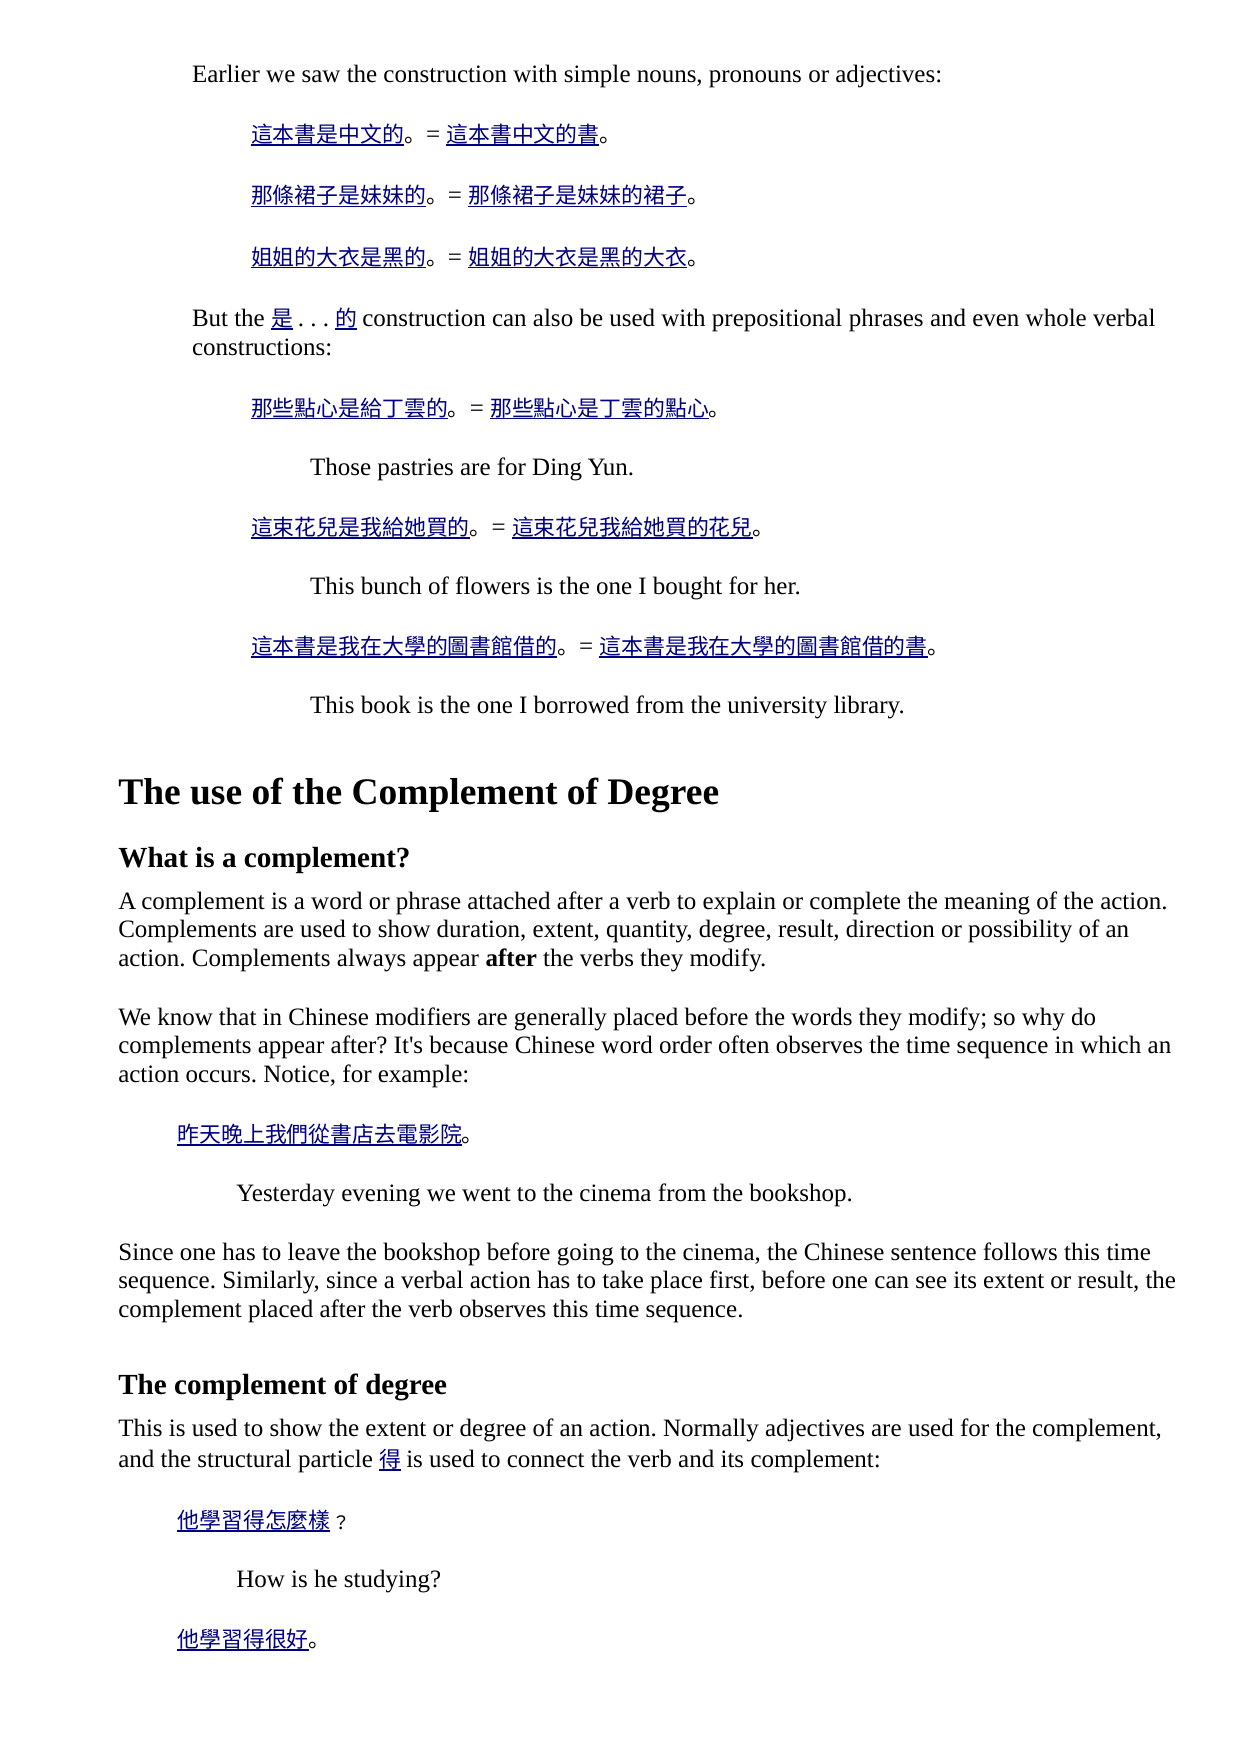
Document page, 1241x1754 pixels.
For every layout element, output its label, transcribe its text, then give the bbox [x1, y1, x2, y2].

subtitle 這本書是我在大學的圖書館借的。= 這本書是我在大學的圖書館借的書。 [221, 629, 1122, 661]
list This book is the one I borrowed from the university library. [280, 691, 1122, 719]
subtitle 他學習得很好。 [177, 1622, 1122, 1654]
list How is he studying? [236, 1564, 1122, 1593]
subtitle The use of the Complement of Degree [118, 769, 1181, 813]
text Since one has to leave the bookshop before going to the cinema, the Chinese sentence follows this time sequence. Similarly, since a verbal action has to take place first, before one can see its extent or result, the complement placed after the verb observes this time sequence. [118, 1237, 1181, 1323]
subtitle 姐姐的大衣是黑的。= 姐姐的大衣是黑的大衣。 [221, 239, 1122, 271]
subtitle What is a complement? [118, 840, 1181, 873]
subtitle The complement of degree [118, 1367, 1181, 1401]
text A complement is a word or phrase attached after a verb to explain or complete the meaning of the action. Complements are used to show duration, extent, quantity, degree, result, direction or possibility of an action. Complements always appear after the verbs they modify. [118, 886, 1181, 972]
list This bunch of flowers is the one I bought for her. [280, 571, 1122, 600]
subtitle 這束花兒是我給她買的。= 這束花兒我給她買的花兒。 [221, 510, 1122, 542]
subtitle 那些點心是給丁雲的。= 那些點心是丁雲的點心。 [221, 391, 1122, 422]
subtitle 那條裙子是妹妹的。= 那條裙子是妹妹的裙子。 [221, 178, 1122, 210]
subtitle 他學習得怎麼樣﹖ [177, 1503, 1122, 1534]
text We know that in Chinese modifiers are generally placed before the words they modify; so why do complements appear after? It's because Chinese word order often observes the time sequence in which an action occurs. Notice, for example: [118, 1002, 1181, 1088]
text This is used to show the extent or degree of an action. Normally adjectives are used for the complement, and the structural particle 得 is used to connect the verb and its complement: [118, 1413, 1181, 1473]
list Those pastries are for Ding Yun. [280, 452, 1122, 481]
subtitle 這本書是中文的。= 這本書中文的書。 [221, 117, 1122, 149]
list But the 是 . . . 的 construction can also be used with prepositional phrases and even whole verbal constructions: [162, 301, 1181, 361]
list Yesterday evening we went to the cinema from the bookshop. [236, 1178, 1122, 1207]
list Earlier we saw the construction with simple nouns, pronouns or adjectives: [162, 59, 1181, 88]
subtitle 昨天晚上我們從書店去電影院。 [177, 1117, 1122, 1149]
